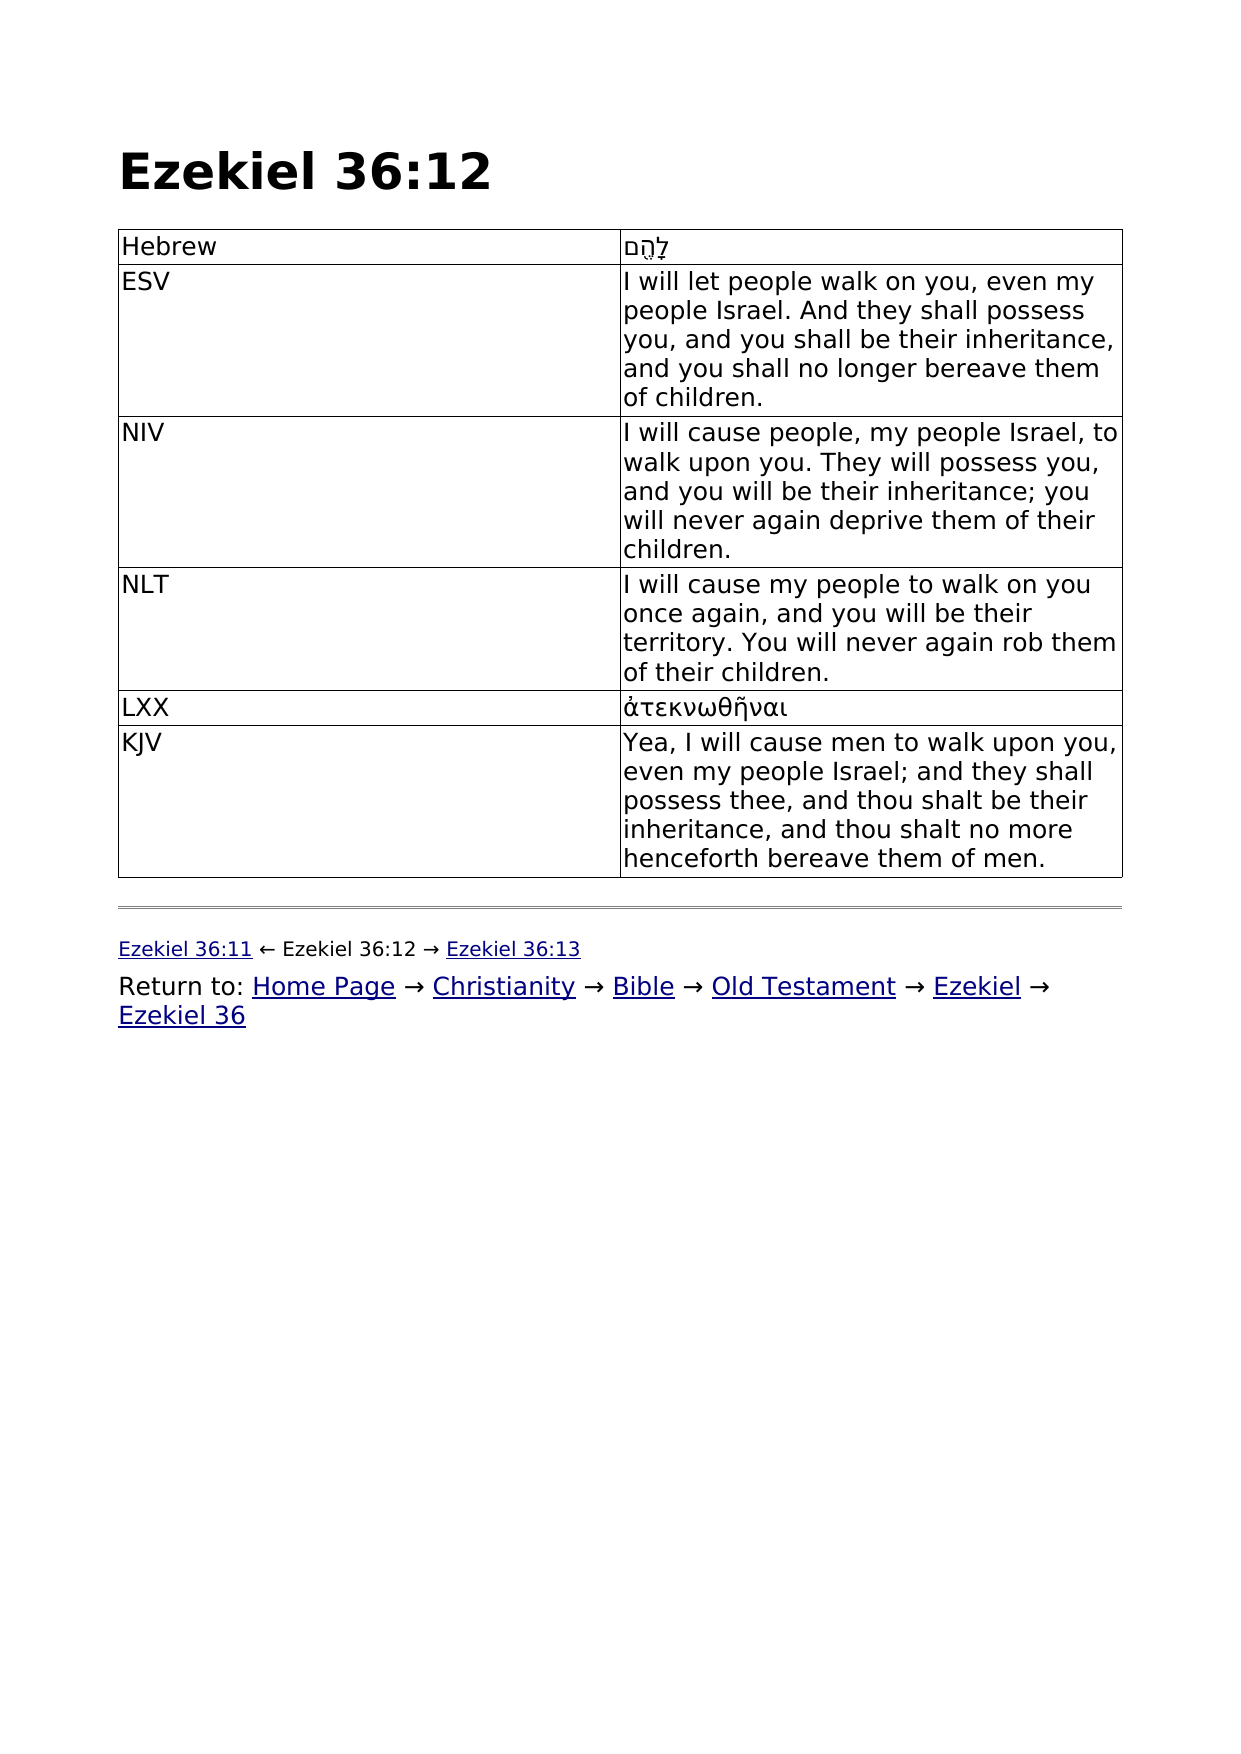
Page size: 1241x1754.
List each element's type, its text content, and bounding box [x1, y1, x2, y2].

text Ezekiel 36:11 ← Ezekiel 36:12 → Ezekiel 36:13 [118, 938, 1122, 972]
table_cell KJV [119, 726, 620, 877]
table_cell LXX [119, 691, 620, 725]
text Return to: Home Page → Christianity → Bible → Old Testament → Ezekiel → Ezekiel 36 [118, 972, 1122, 1030]
table_cell NLT [119, 568, 620, 690]
table_cell NIV [119, 417, 620, 567]
table_header Hebrew [119, 230, 620, 264]
subtitle Ezekiel 36:12 [118, 143, 1122, 201]
table_cell ESV [119, 265, 620, 416]
table_cell I will cause my people to walk on you once again, and you will be their territory. You will never again rob them of their children. [621, 568, 1122, 690]
table_header לָהֶ֖ם [621, 230, 1122, 264]
table_cell ἀτεκνωθῆναι [621, 691, 1122, 725]
table_cell Yea, I will cause men to walk upon you, even my people Israel; and they shall possess thee, and thou shalt be their inheritance, and thou shalt no more henceforth bereave them of men. [621, 726, 1122, 877]
table_cell I will cause people, my people Israel, to walk upon you. They will possess you, and you will be their inheritance; you will never again deprive them of their children. [621, 417, 1122, 567]
table_cell I will let people walk on you, even my people Israel. And they shall possess you, and you shall be their inheritance, and you shall no longer bereave them of children. [621, 265, 1122, 416]
